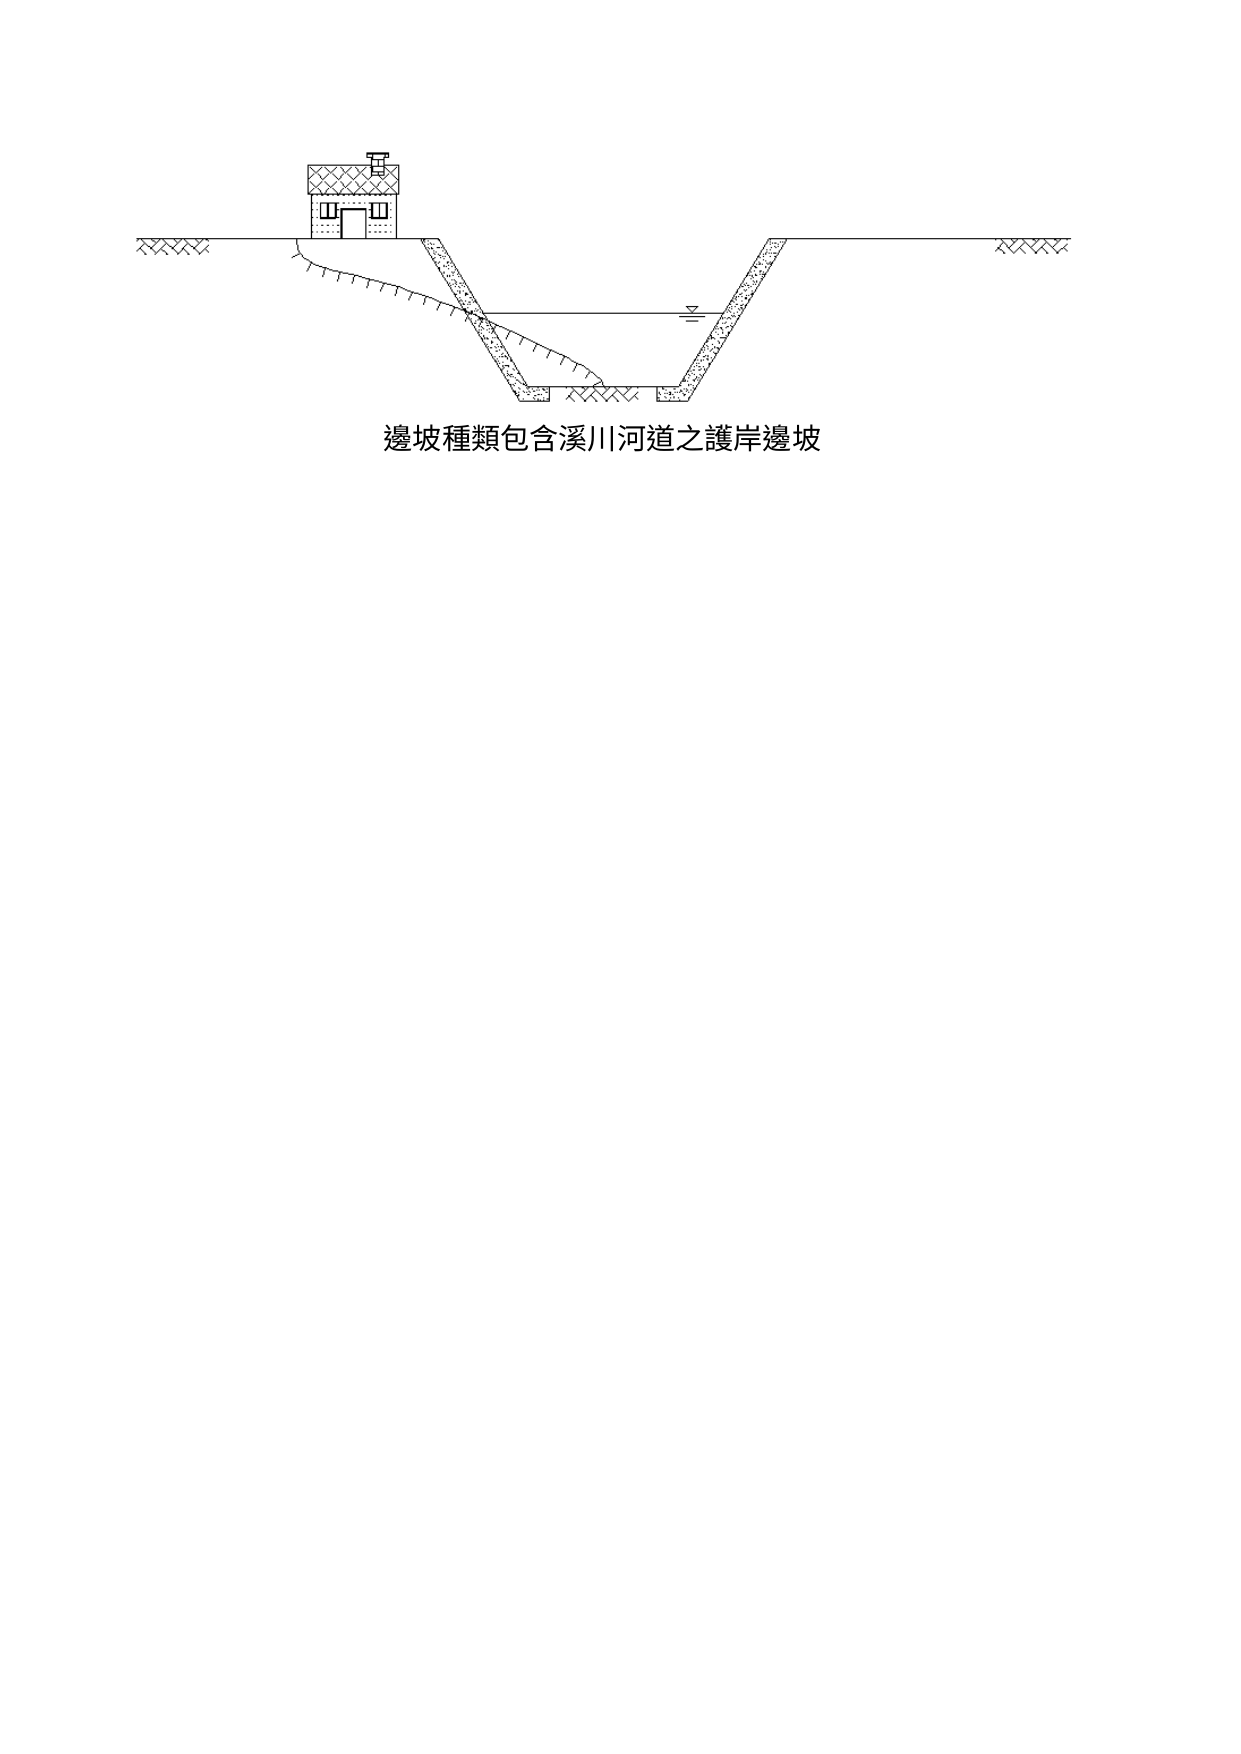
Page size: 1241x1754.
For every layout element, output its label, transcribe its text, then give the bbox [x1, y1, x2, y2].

picture [121, 135, 1084, 228]
table_cell 邊坡種類包含溪川河道之護岸邊坡 [89, 136, 1121, 458]
table_cell [89, 104, 1121, 136]
